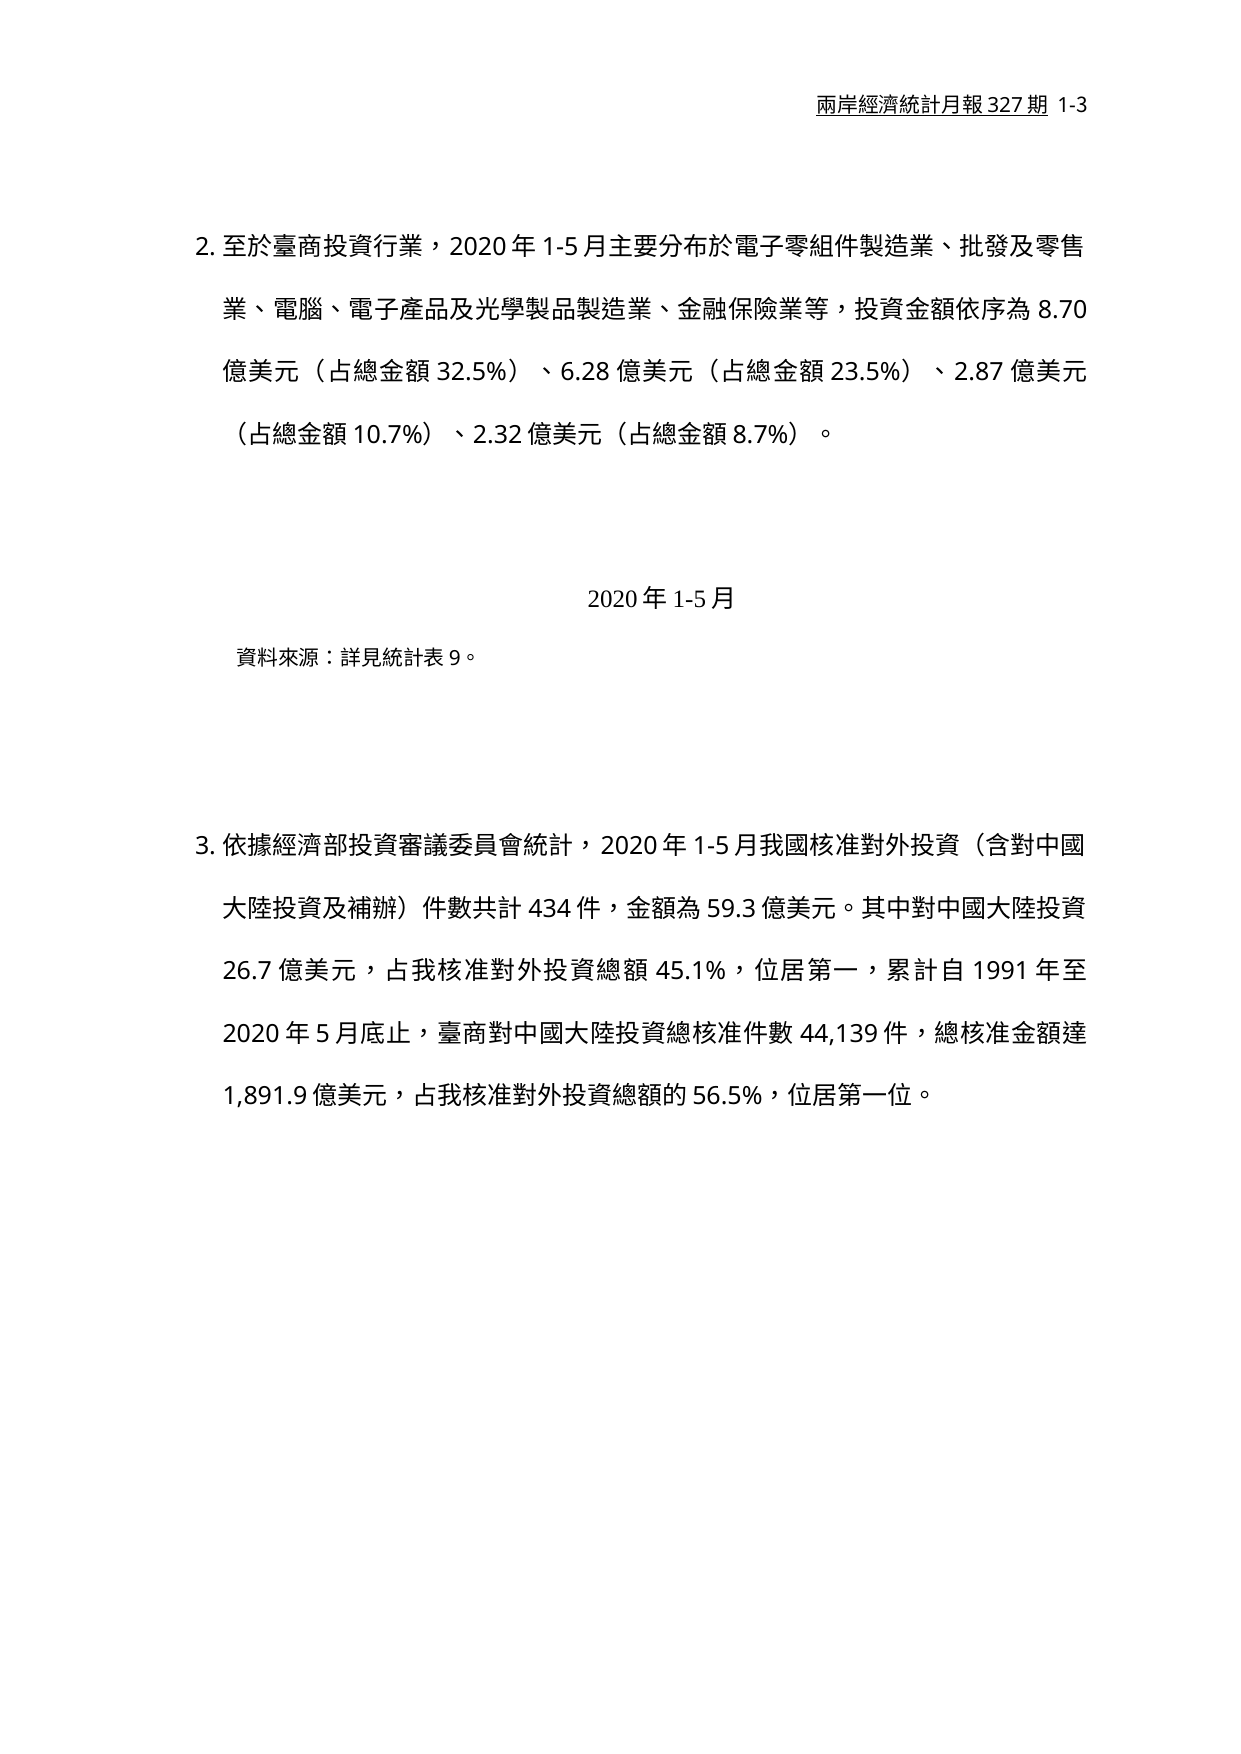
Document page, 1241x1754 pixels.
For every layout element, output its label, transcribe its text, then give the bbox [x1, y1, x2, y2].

text 資料來源：詳見統計表9。 [177, 614, 1087, 677]
text 2020年1-5月 [221, 578, 1087, 614]
text 2. 至於臺商投資行業，2020年1-5月主要分布於電子零組件製造業、批發及零售業、電腦、電子產品及光學製品製造業、金融保險業等，投資金額依序為8.70億美元（占總金額32.5%）、6.28億美元（占總金額23.5%）、2.87億美元（占總金額10.7%）、2.32億美元（占總金額8.7%）。 [195, 203, 1087, 453]
text 3. 依據經濟部投資審議委員會統計，2020年1-5月我國核准對外投資（含對中國大陸投資及補辦）件數共計434件，金額為59.3億美元。其中對中國大陸投資26.7億美元，占我核准對外投資總額45.1%，位居第一，累計自1991年至2020年5月底止，臺商對中國大陸投資總核准件數44,139件，總核准金額達1,891.9億美元，占我核准對外投資總額的56.5%，位居第一位。 [195, 802, 1087, 1114]
